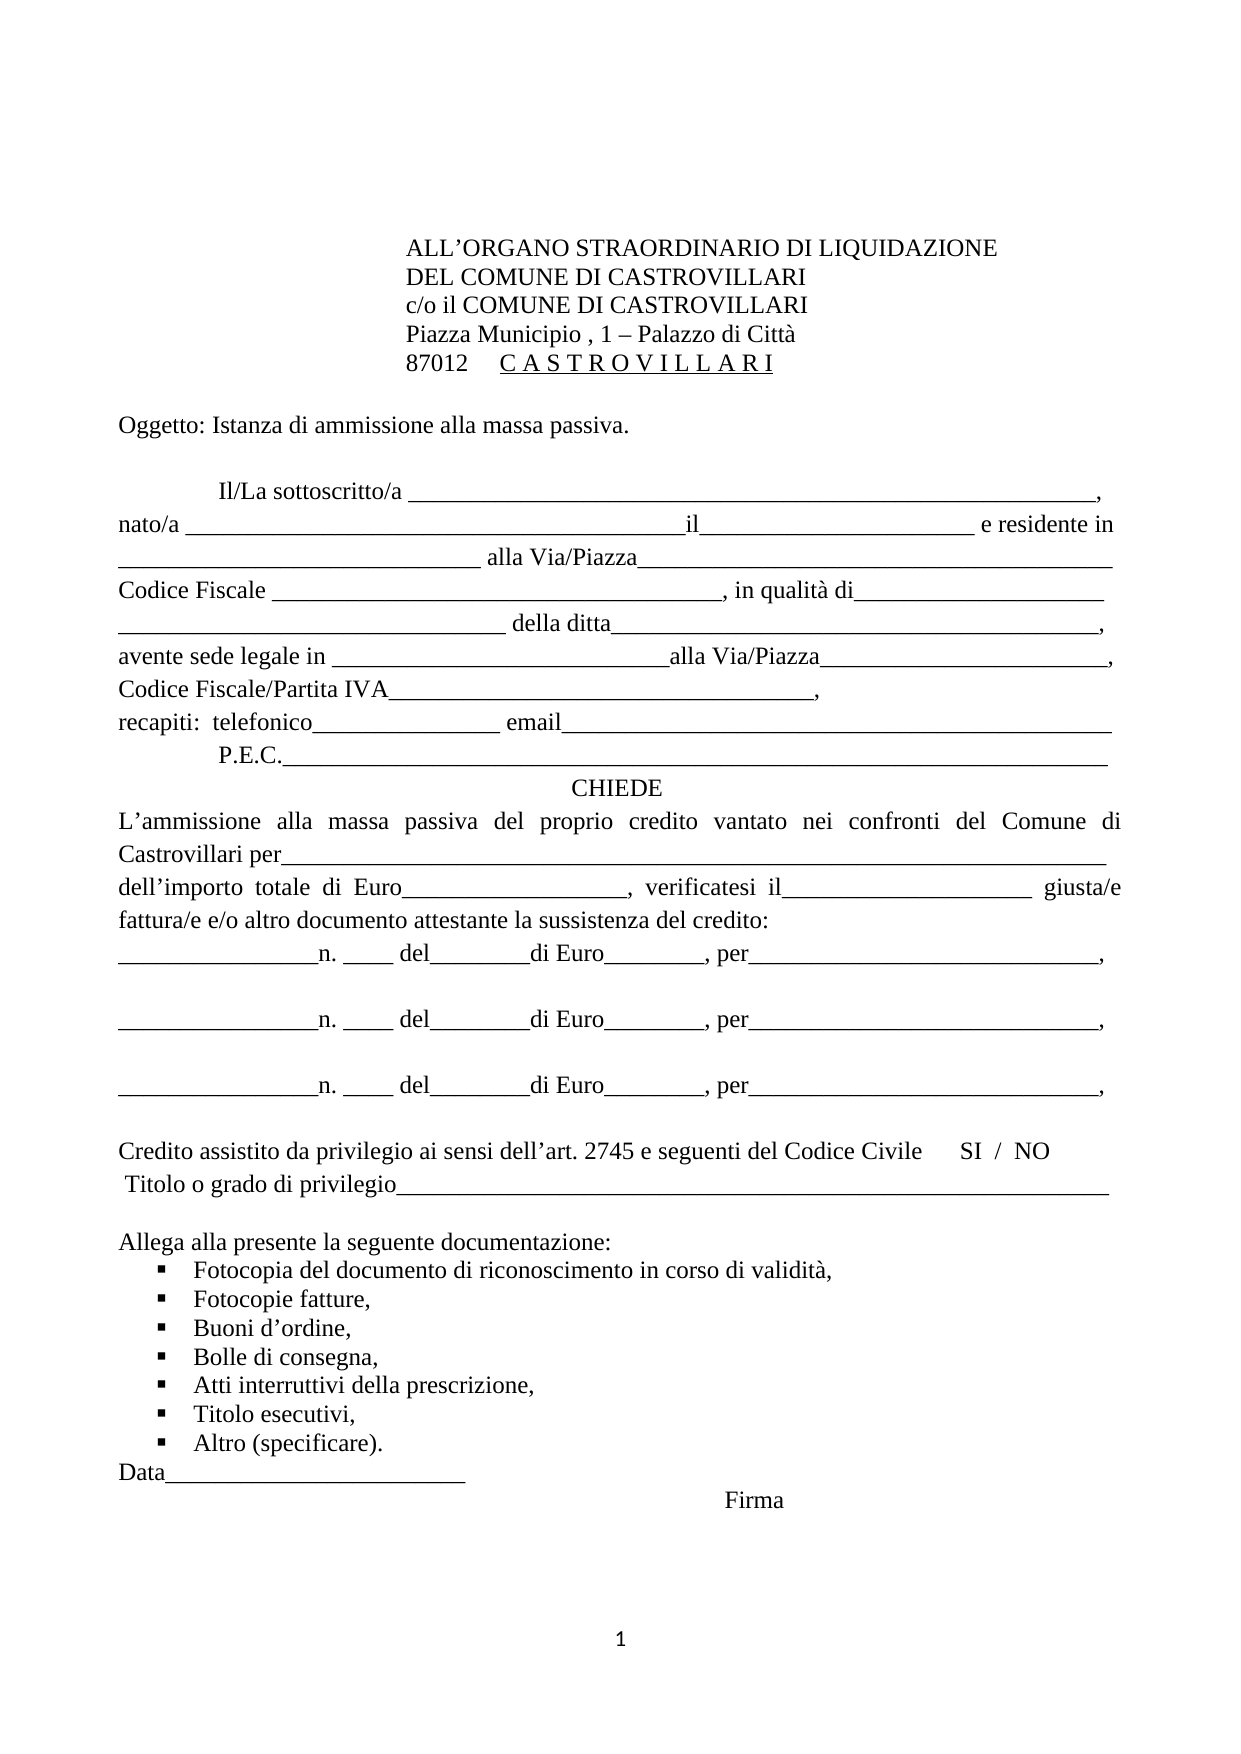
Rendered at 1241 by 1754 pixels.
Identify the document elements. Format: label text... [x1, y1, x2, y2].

text ________________n. ____ del________di Euro________, per____________________________, [118, 1070, 1122, 1099]
text CHIEDE [118, 773, 1122, 802]
text c/o il COMUNE DI CASTROVILLARI [118, 290, 1122, 319]
text L’ammissione alla massa passiva del proprio credito vantato nei confronti del Comune di Castrovillari per__________________________________________________________________ [118, 806, 1122, 868]
list Atti interruttivi della prescrizione, [156, 1370, 1122, 1399]
text ALL’ORGANO STRAORDINARIO DI LIQUIDAZIONE [118, 233, 1122, 262]
text _______________________________ della ditta_______________________________________, avente sede legale in ___________________________alla Via/Piazza_______________________, Codice Fiscale/Partita IVA__________________________________, [118, 608, 1122, 703]
list Fotocopie fatture, [156, 1284, 1122, 1313]
text Oggetto: Istanza di ammissione alla massa passiva. [118, 410, 1122, 438]
text _____________________________ alla Via/Piazza______________________________________ [118, 542, 1122, 571]
text Firma [118, 1485, 1122, 1514]
text ________________n. ____ del________di Euro________, per____________________________, [118, 938, 1122, 967]
list Buoni d’ordine, [156, 1313, 1122, 1342]
text Titolo o grado di privilegio_________________________________________________________ [118, 1169, 1122, 1198]
list Titolo esecutivi, [156, 1399, 1122, 1428]
list Altro (specificare). [156, 1428, 1122, 1457]
text P.E.C.__________________________________________________________________ [118, 740, 1122, 769]
text ________________n. ____ del________di Euro________, per____________________________, [118, 1004, 1122, 1033]
text dell’importo totale di Euro__________________, verificatesi il____________________ giusta/e fattura/e e/o altro documento attestante la sussistenza del credito: [118, 872, 1122, 934]
text Codice Fiscale ____________________________________, in qualità di____________________ [118, 575, 1122, 603]
text recapiti: telefonico_______________ email____________________________________________ [118, 707, 1122, 736]
text Data________________________ [118, 1457, 1122, 1485]
text Allega alla presente la seguente documentazione: [118, 1227, 1122, 1255]
text DEL COMUNE DI CASTROVILLARI [118, 262, 1122, 290]
text Il/La sottoscritto/a _______________________________________________________, nato/a ________________________________________il______________________ e residente in [118, 476, 1122, 537]
text 87012 C A S T R O V I L L A R I [118, 348, 1122, 377]
text Piazza Municipio , 1 – Palazzo di Città [118, 319, 1122, 348]
text Credito assistito da privilegio ai sensi dell’art. 2745 e seguenti del Codice Civile SI / NO [118, 1136, 1122, 1165]
list Fotocopia del documento di riconoscimento in corso di validità, [156, 1255, 1122, 1284]
list Bolle di consegna, [156, 1342, 1122, 1370]
